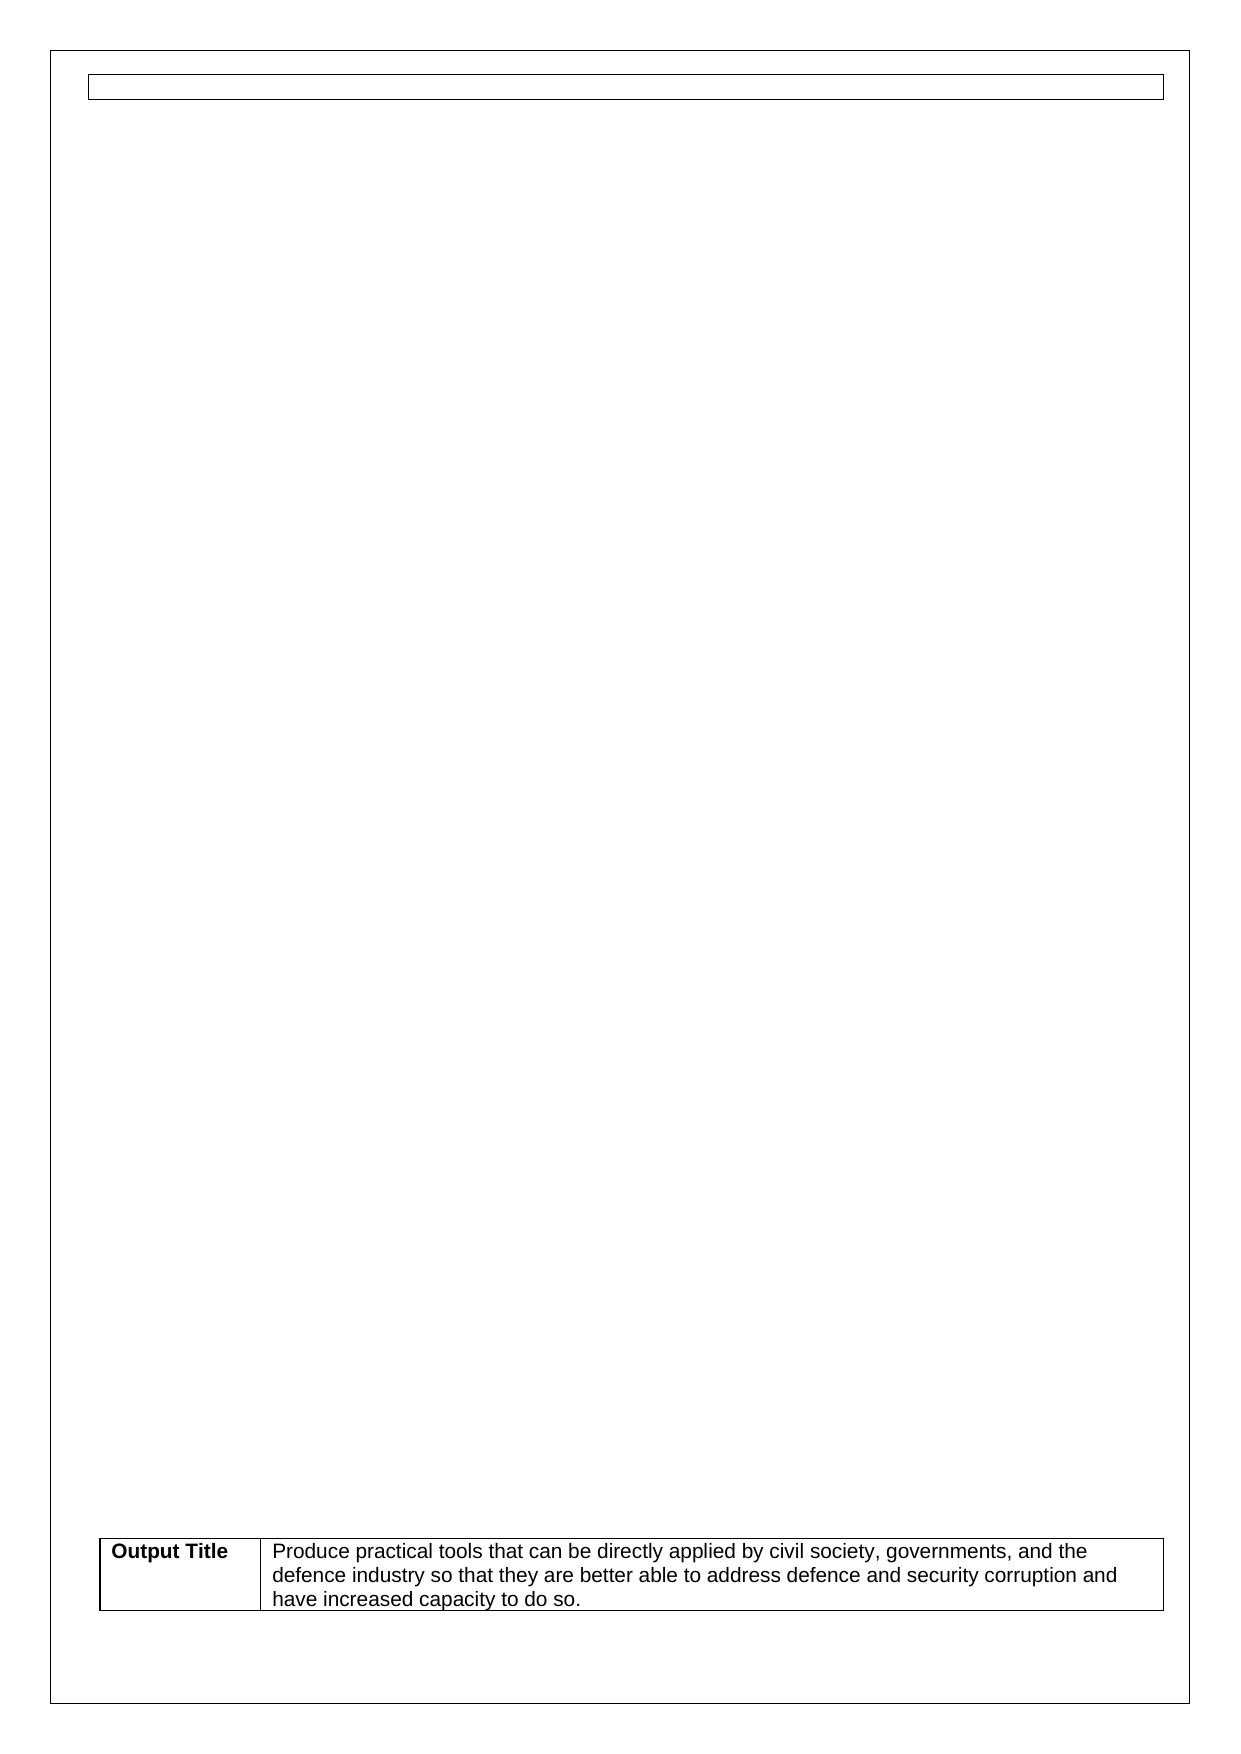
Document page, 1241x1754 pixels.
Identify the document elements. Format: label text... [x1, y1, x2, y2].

table_header Produce practical tools that can be directly applied by civil society, governments, and the defence industry so that they are better able to address defence and security corruption and have increased capacity to do so. [261, 1539, 1163, 1610]
table_header Output Title [101, 1539, 260, 1610]
table_header [89, 75, 1163, 99]
